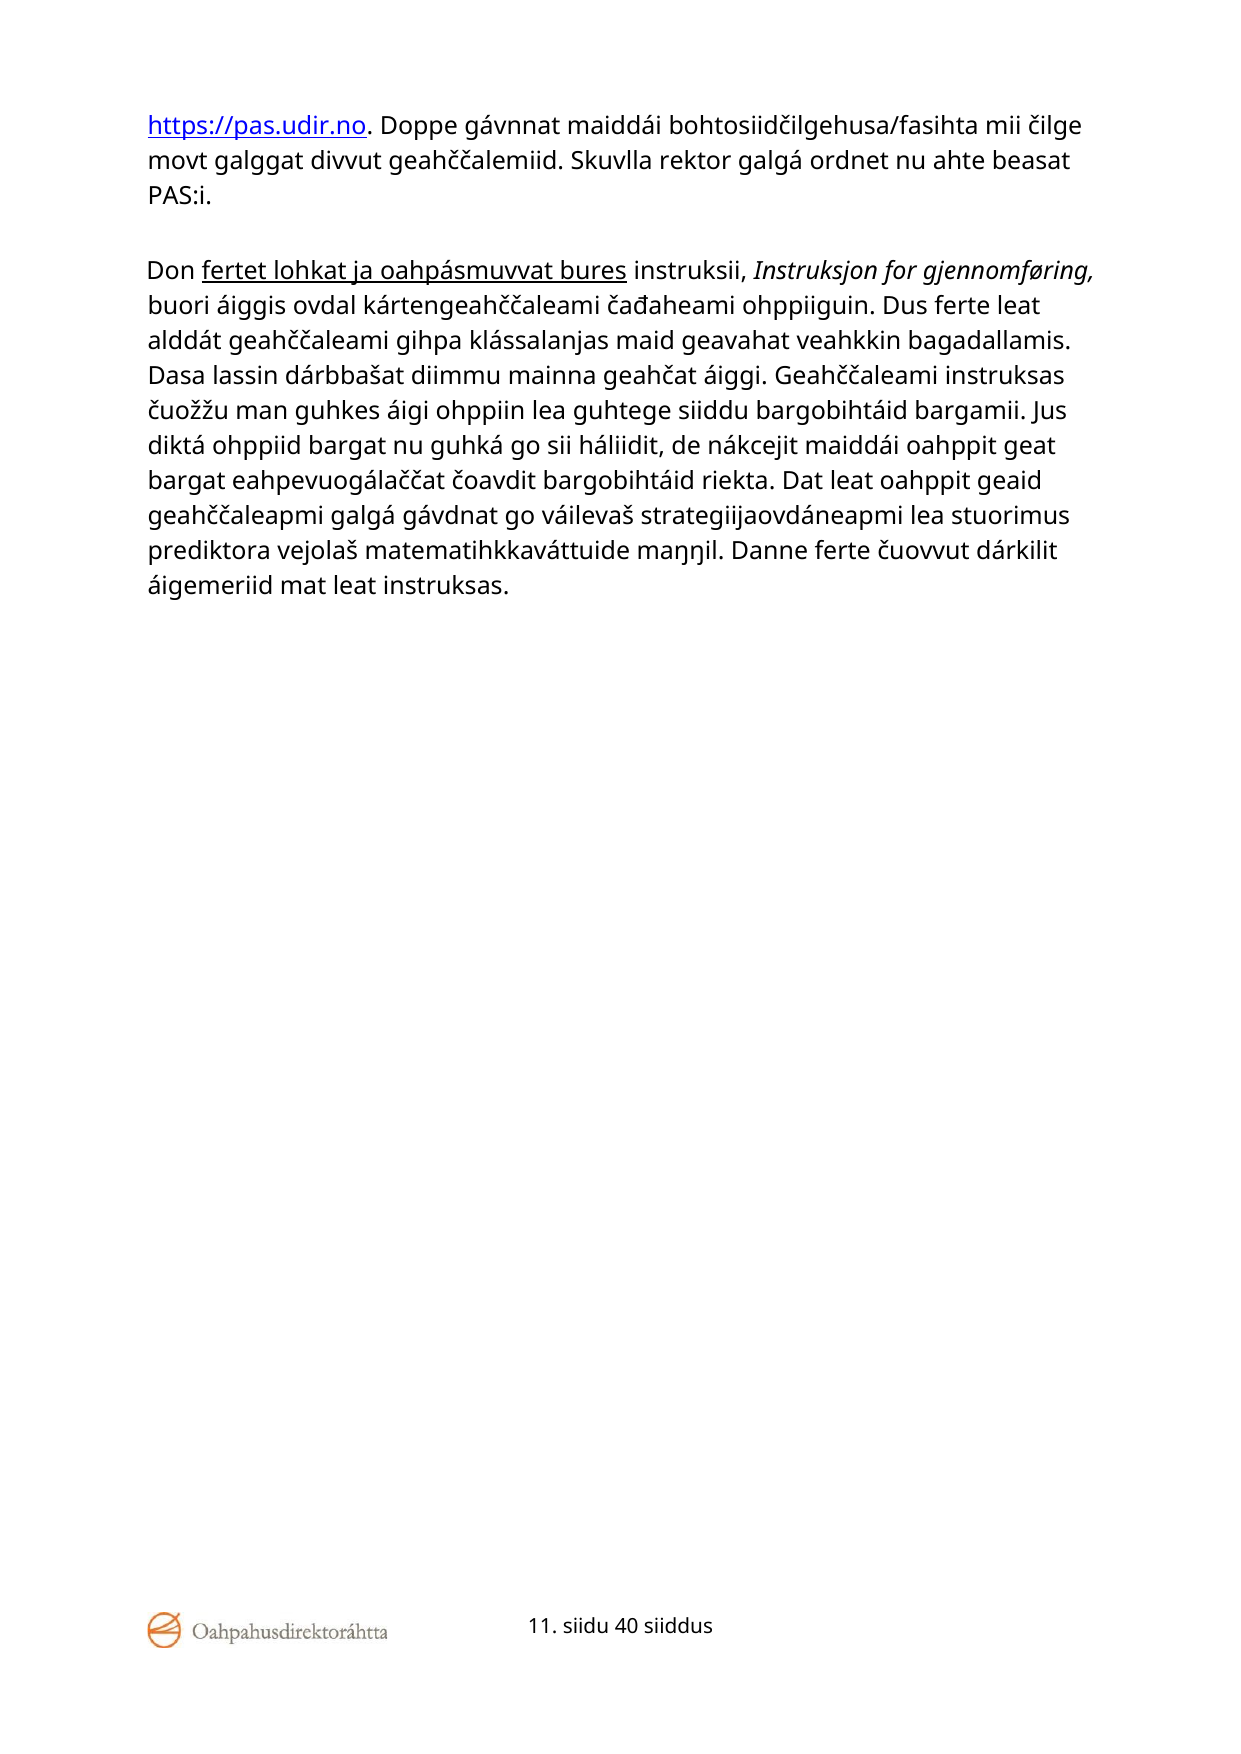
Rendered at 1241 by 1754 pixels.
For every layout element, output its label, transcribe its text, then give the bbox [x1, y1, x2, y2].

text https://pas.udir.no. Doppe gávnnat maiddái bohtosiidčilgehusa/fasihta mii čilge movt galggat divvut geahččalemiid. Skuvlla rektor galgá ordnet nu ahte beasat PAS:i. [146, 108, 1107, 212]
text Don fertet lohkat ja oahpásmuvvat bures instruksii, Instruksjon for gjennomføring, buori áiggis ovdal kártengeahččaleami čađaheami ohppiiguin. Dus ferte leat alddát geahččaleami gihpa klássalanjas maid geavahat veahkkin bagadallamis. Dasa lassin dárbbašat diimmu mainna geahčat áiggi. Geahččaleami instruksas čuožžu man guhkes áigi ohppiin lea guhtege siiddu bargobihtáid bargamii. Jus diktá ohppiid bargat nu guhká go sii háliidit, de nákcejit maiddái oahppit geat bargat eahpevuogálaččat čoavdit bargobihtáid riekta. Dat leat oahppit geaid geahččaleapmi galgá gávdnat go váilevaš strategiijaovdáneapmi lea stuorimus prediktora vejolaš matematihkkaváttuide maŋŋil. Danne ferte čuovvut dárkilit áigemeriid mat leat instruksas. [146, 252, 1107, 602]
picture [147, 1612, 388, 1648]
